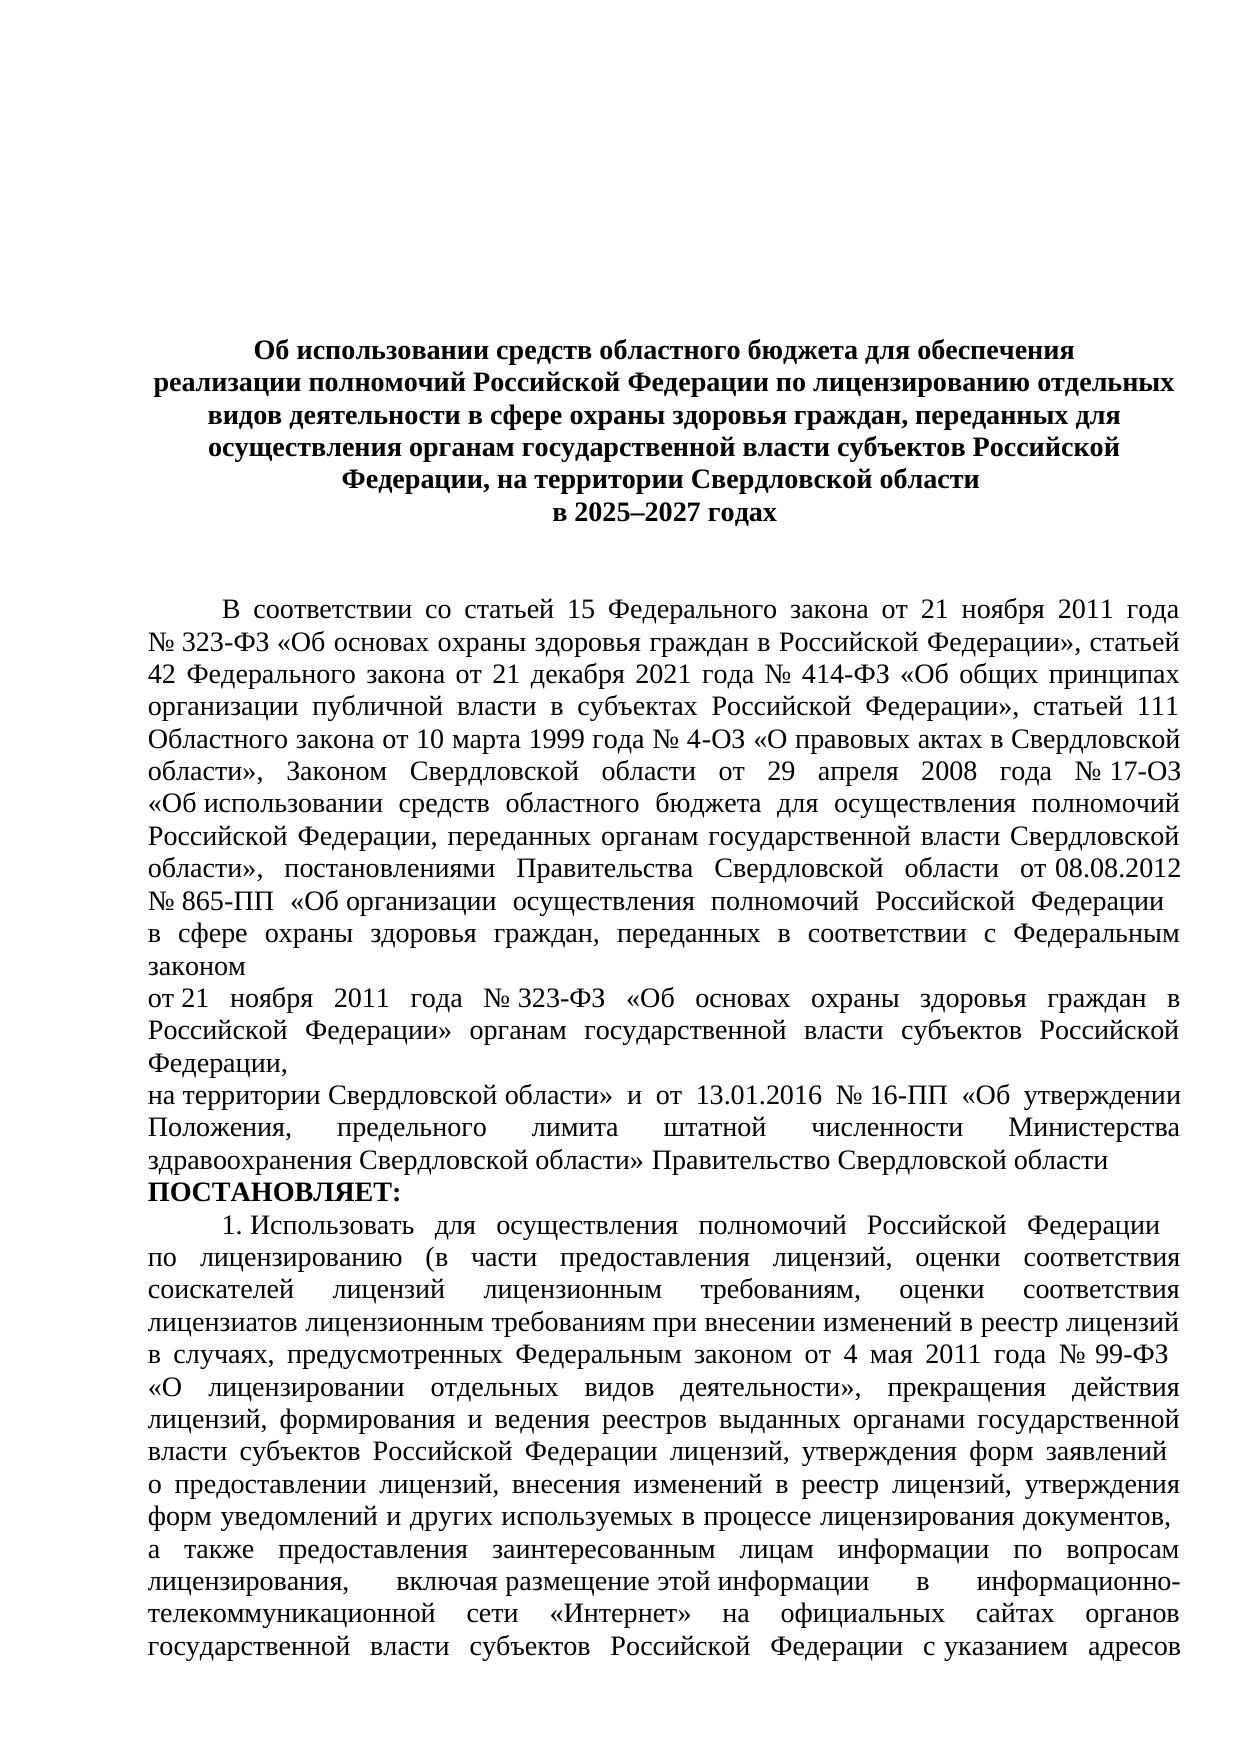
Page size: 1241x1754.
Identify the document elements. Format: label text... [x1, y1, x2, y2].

text реализации полномочий Российской Федерации по лицензированию отдельных видов деятельности в сфере охраны здоровья граждан, переданных для осуществления органам государственной власти субъектов Российской Федерации, на территории Свердловской области [148, 365, 1181, 495]
text в 2025–2027 годах [148, 495, 1181, 527]
text В соответствии со статьей 15 Федерального закона от 21 ноября 2011 года № 323‑ФЗ «Об основах охраны здоровья граждан в Российской Федерации», статьей 42 Федерального закона от 21 декабря 2021 года № 414-ФЗ «Об общих принципах организации публичной власти в субъектах Российской Федерации», статьей 111 Областного закона от 10 марта 1999 года № 4‑ОЗ «О правовых актах в Свердловской области», Законом Свердловской области от 29 апреля 2008 года № 17‑ОЗ «Об использовании средств областного бюджета для осуществления полномочий Российской Федерации, переданных органам государственной власти Свердловской области», постановлениями Правительства Свердловской области от 08.08.2012 № 865‑ПП «Об организации осуществления полномочий Российской Федерации в сфере охраны здоровья граждан, переданных в соответствии с Федеральным законом от 21 ноября 2011 года № 323‑ФЗ «Об основах охраны здоровья граждан в Российской Федерации» органам государственной власти субъектов Российской Федерации, на территории Свердловской области» и от 13.01.2016 № 16‑ПП «Об утверждении Положения, предельного лимита штатной численности Министерства здравоохранения Свердловской области» Правительство Свердловской области [148, 592, 1181, 1175]
text 1. Использовать для осуществления полномочий Российской Федерации по лицензированию (в части предоставления лицензий, оценки соответствия соискателей лицензий лицензионным требованиям, оценки соответствия лицензиатов лицензионным требованиям при внесении изменений в реестр лицензий в случаях, предусмотренных Федеральным законом от 4 мая 2011 года № 99-ФЗ «О лицензировании отдельных видов деятельности», прекращения действия лицензий, формирования и ведения реестров выданных органами государственной власти субъектов Российской Федерации лицензий, утверждения форм заявлений о предоставлении лицензий, внесения изменений в реестр лицензий, утверждения форм уведомлений и других используемых в процессе лицензирования документов, а также предоставления заинтересованным лицам информации по вопросам лицензирования, включая размещение этой информации в информационно-телекоммуникационной сети «Интернет» на официальных сайтах органов государственной власти субъектов Российской Федерации с указанием адресов [148, 1208, 1181, 1661]
text ПОСТАНОВЛЯЕТ: [148, 1175, 1181, 1208]
text Об использовании средств областного бюджета для обеспечения [148, 333, 1181, 365]
